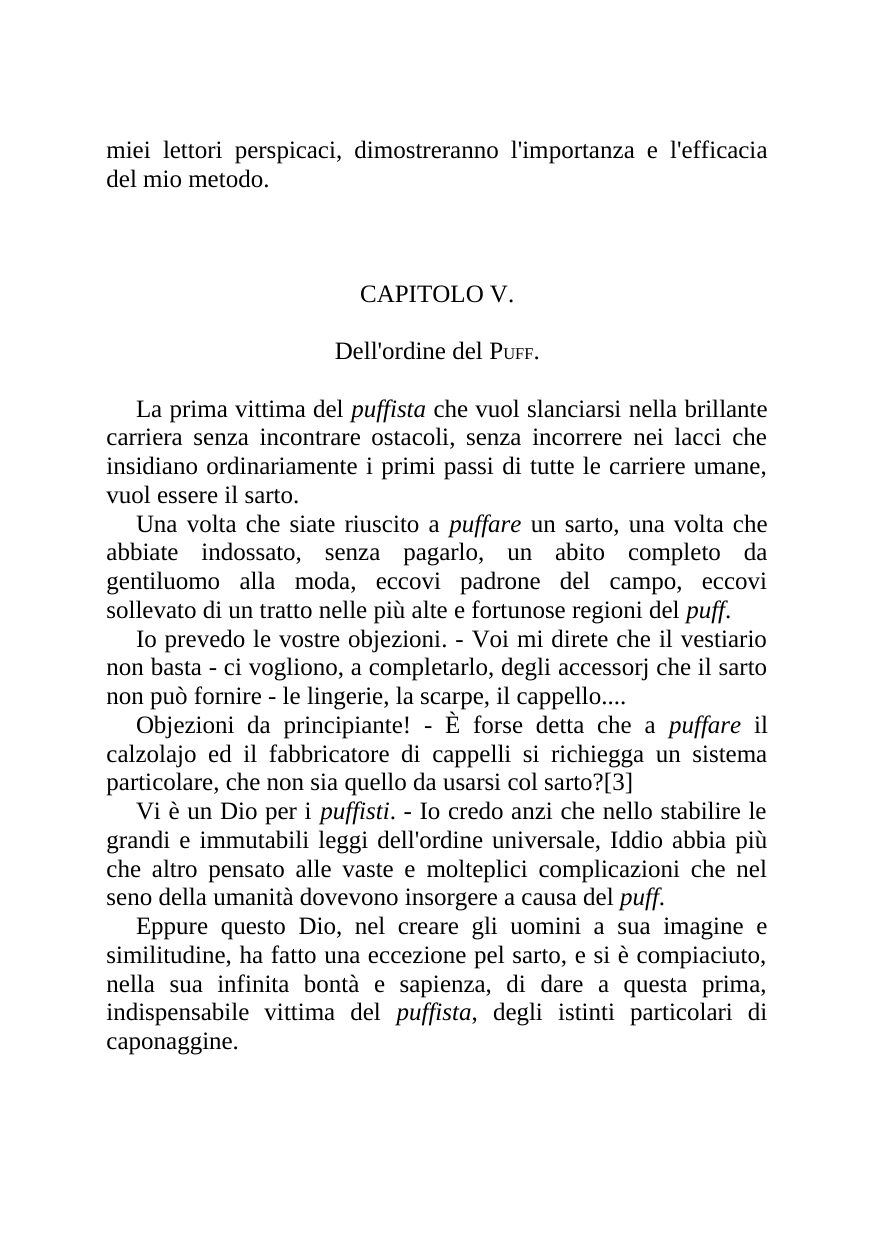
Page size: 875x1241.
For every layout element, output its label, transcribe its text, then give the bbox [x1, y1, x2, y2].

text Una volta che siate riuscito a puffare un sarto, una volta che abbiate indossato, senza pagarlo, un abito completo da gentiluomo alla moda, eccovi padrone del campo, eccovi sollevato di un tratto nelle più alte e fortunose regioni del puff. [106, 509, 768, 624]
text Eppure questo Dio, nel creare gli uomini a sua imagine e similitudine, ha fatto una eccezione pel sarto, e si è compiaciuto, nella sua infinita bontà e sapienza, di dare a questa prima, indispensabile vittima del puffista, degli istinti particolari di caponaggine. [106, 911, 768, 1055]
text Dell'ordine del Puff. [106, 336, 768, 365]
text Vi è un Dio per i puffisti. - Io credo anzi che nello stabilire le grandi e immutabili leggi dell'ordine universale, Iddio abbia più che altro pensato alle vaste e molteplici complicazioni che nel seno della umanità dovevono insorgere a causa del puff. [106, 796, 768, 911]
text miei lettori perspicaci, dimostreranno l'importanza e l'efficacia del mio metodo. [106, 135, 768, 192]
text La prima vittima del puffista che vuol slanciarsi nella brillante carriera senza incontrare ostacoli, senza incorrere nei lacci che insidiano ordinariamente i primi passi di tutte le carriere umane, vuol essere il sarto. [106, 394, 768, 509]
text Io prevedo le vostre objezioni. - Voi mi direte che il vestiario non basta - ci vogliono, a completarlo, degli accessorj che il sarto non può fornire - le lingerie, la scarpe, il cappello.... [106, 624, 768, 710]
text CAPITOLO V. [106, 279, 768, 307]
text Objezioni da principiante! - È forse detta che a puffare il calzolajo ed il fabbricatore di cappelli si richiegga un sistema particolare, che non sia quello da usarsi col sarto?[3] [106, 710, 768, 796]
